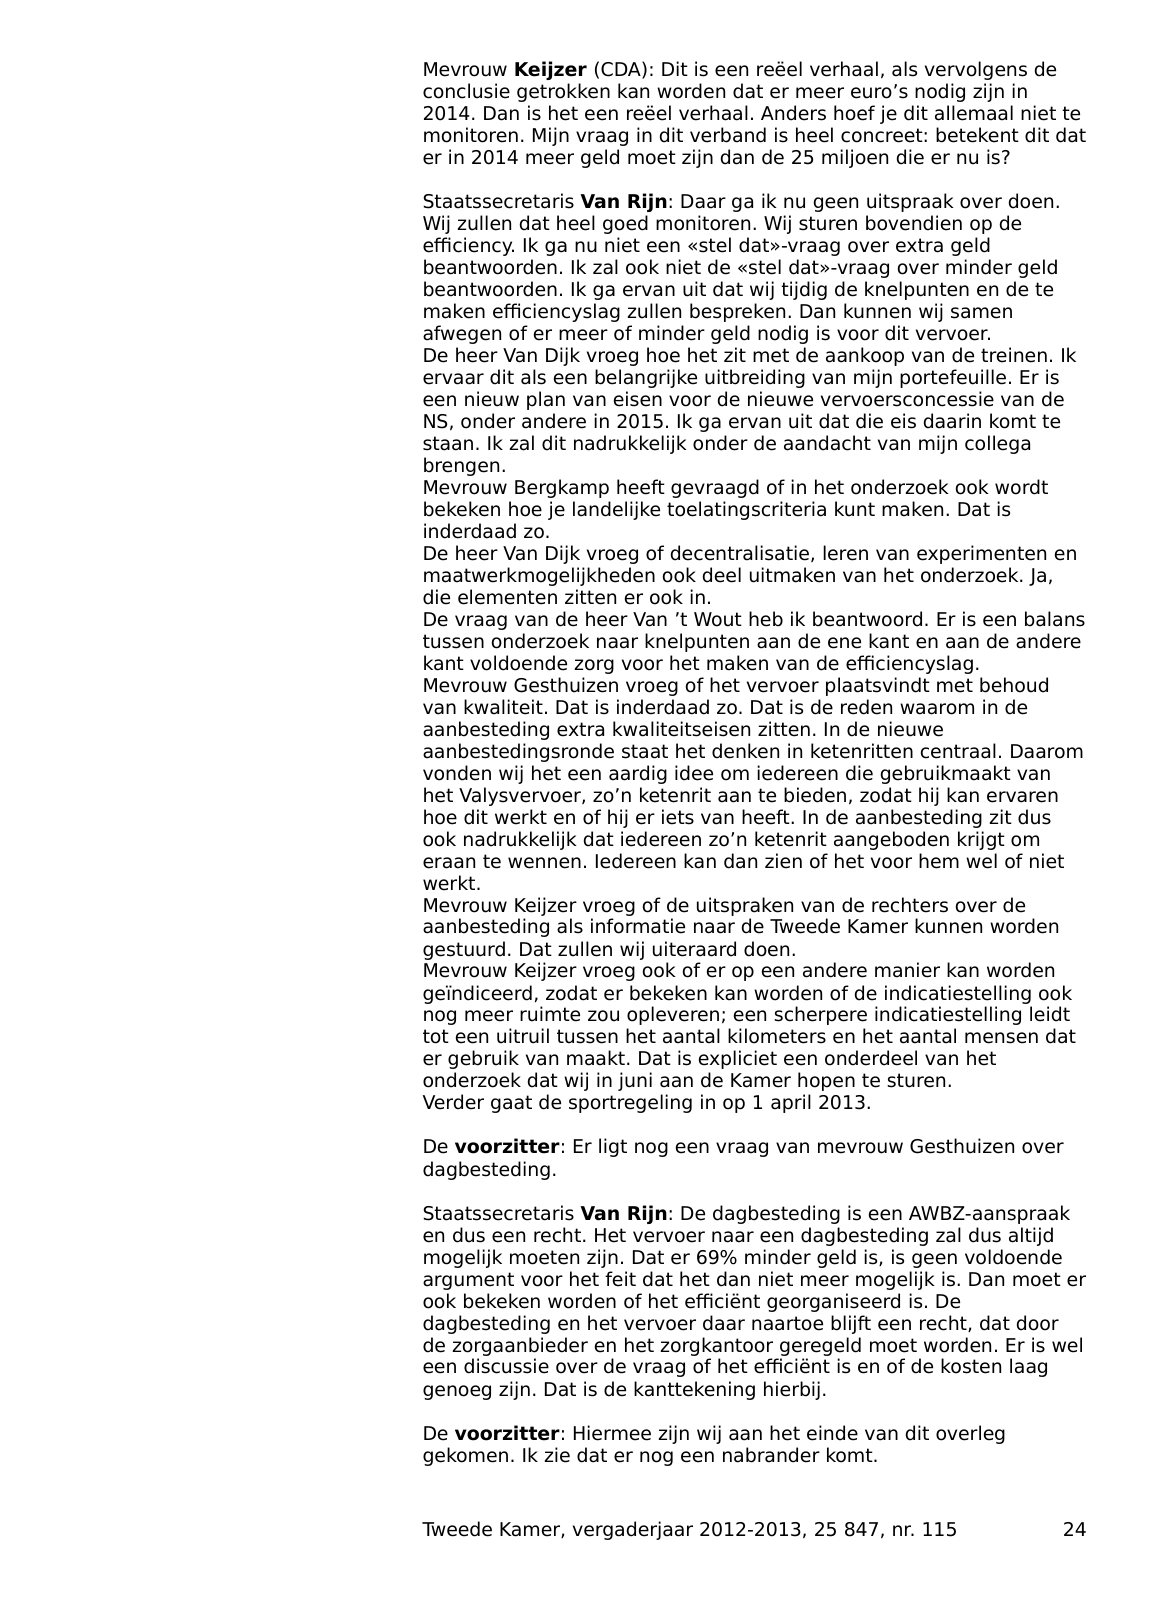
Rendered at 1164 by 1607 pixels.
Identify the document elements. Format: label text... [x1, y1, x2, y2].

text Staatssecretaris Van Rijn: De dagbesteding is een AWBZ-aanspraak en dus een recht. Het vervoer naar een dagbesteding zal dus altijd mogelijk moeten zijn. Dat er 69% minder geld is, is geen voldoende argument voor het feit dat het dan niet meer mogelijk is. Dan moet er ook bekeken worden of het efficiënt georganiseerd is. De dagbesteding en het vervoer daar naartoe blijft een recht, dat door de zorgaanbieder en het zorgkantoor geregeld moet worden. Er is wel een discussie over de vraag of het efficiënt is en of de kosten laag genoeg zijn. Dat is de kanttekening hierbij. [422, 1203, 1087, 1400]
text De voorzitter: Hiermee zijn wij aan het einde van dit overleg gekomen. Ik zie dat er nog een nabrander komt. [422, 1423, 1087, 1467]
text Mevrouw Gesthuizen vroeg of het vervoer plaatsvindt met behoud van kwaliteit. Dat is inderdaad zo. Dat is de reden waarom in de aanbesteding extra kwaliteitseisen zitten. In de nieuwe aanbestedingsronde staat het denken in ketenritten centraal. Daarom vonden wij het een aardig idee om iedereen die gebruikmaakt van het Valysvervoer, zo’n ketenrit aan te bieden, zodat hij kan ervaren hoe dit werkt en of hij er iets van heeft. In de aanbesteding zit dus ook nadrukkelijk dat iedereen zo’n ketenrit aangeboden krijgt om eraan te wennen. Iedereen kan dan zien of het voor hem wel of niet werkt. [422, 675, 1087, 894]
text De voorzitter: Er ligt nog een vraag van mevrouw Gesthuizen over dagbesteding. [422, 1136, 1087, 1180]
text De vraag van de heer Van ’t Wout heb ik beantwoord. Er is een balans tussen onderzoek naar knelpunten aan de ene kant en aan de andere kant voldoende zorg voor het maken van de efficiencyslag. [422, 609, 1087, 675]
text Mevrouw Keijzer vroeg of de uitspraken van de rechters over de aanbesteding als informatie naar de Tweede Kamer kunnen worden gestuurd. Dat zullen wij uiteraard doen. [422, 894, 1087, 960]
text Mevrouw Keijzer vroeg ook of er op een andere manier kan worden geïndiceerd, zodat er bekeken kan worden of de indicatiestelling ook nog meer ruimte zou opleveren; een scherpere indicatiestelling leidt tot een uitruil tussen het aantal kilometers en het aantal mensen dat er gebruik van maakt. Dat is expliciet een onderdeel van het onderzoek dat wij in juni aan de Kamer hopen te sturen. [422, 960, 1087, 1092]
text De heer Van Dijk vroeg hoe het zit met de aankoop van de treinen. Ik ervaar dit als een belangrijke uitbreiding van mijn portefeuille. Er is een nieuw plan van eisen voor de nieuwe vervoersconcessie van de NS, onder andere in 2015. Ik ga ervan uit dat die eis daarin komt te staan. Ik zal dit nadrukkelijk onder de aandacht van mijn collega brengen. [422, 345, 1087, 477]
text Mevrouw Bergkamp heeft gevraagd of in het onderzoek ook wordt bekeken hoe je landelijke toelatingscriteria kunt maken. Dat is inderdaad zo. [422, 477, 1087, 543]
text Staatssecretaris Van Rijn: Daar ga ik nu geen uitspraak over doen. Wij zullen dat heel goed monitoren. Wij sturen bovendien op de efficiency. Ik ga nu niet een «stel dat»-vraag over extra geld beantwoorden. Ik zal ook niet de «stel dat»-vraag over minder geld beantwoorden. Ik ga ervan uit dat wij tijdig de knelpunten en de te maken efficiencyslag zullen bespreken. Dan kunnen wij samen afwegen of er meer of minder geld nodig is voor dit vervoer. [422, 191, 1087, 345]
text Verder gaat de sportregeling in op 1 april 2013. [422, 1092, 1087, 1114]
text De heer Van Dijk vroeg of decentralisatie, leren van experimenten en maatwerkmogelijkheden ook deel uitmaken van het onderzoek. Ja, die elementen zitten er ook in. [422, 543, 1087, 609]
text Mevrouw Keijzer (CDA): Dit is een reëel verhaal, als vervolgens de conclusie getrokken kan worden dat er meer euro’s nodig zijn in 2014. Dan is het een reëel verhaal. Anders hoef je dit allemaal niet te monitoren. Mijn vraag in dit verband is heel concreet: betekent dit dat er in 2014 meer geld moet zijn dan de 25 miljoen die er nu is? [422, 59, 1087, 169]
